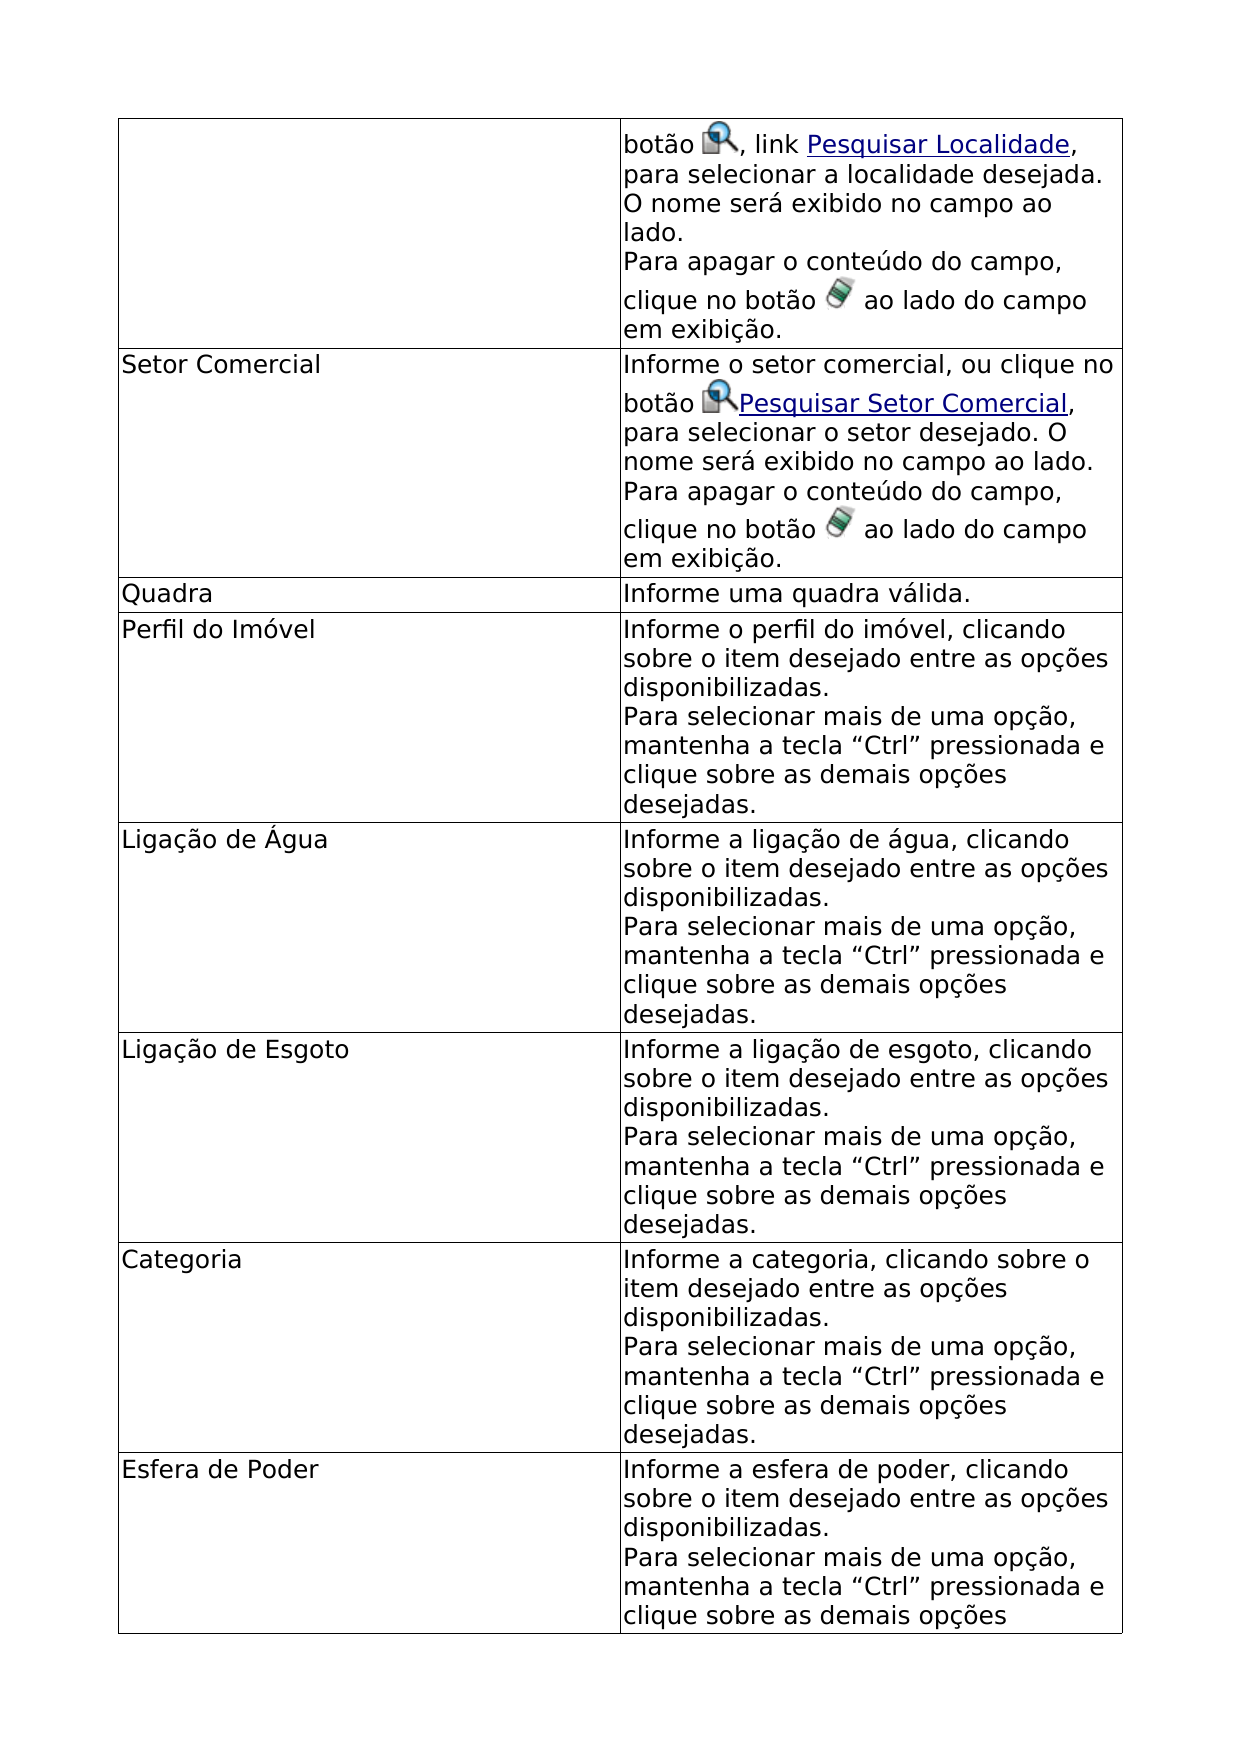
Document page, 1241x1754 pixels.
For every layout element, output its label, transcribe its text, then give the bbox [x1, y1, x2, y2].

table_cell Informe o setor comercial, ou clique no botão Pesquisar Setor Comercial, para selecionar o setor desejado. O nome será exibido no campo ao lado. Para apagar o conteúdo do campo, clique no botão ao lado do campo em exibição. [621, 349, 1122, 577]
picture [824, 505, 856, 539]
picture [702, 121, 739, 154]
table_cell Ligação de Água [119, 823, 620, 1032]
table_cell Setor Comercial [119, 349, 620, 577]
table_cell Categoria [119, 1243, 620, 1452]
table_cell Informe o perfil do imóvel, clicando sobre o item desejado entre as opções disponibilizadas. Para selecionar mais de uma opção, mantenha a tecla “Ctrl” pressionada e clique sobre as demais opções desejadas. [621, 613, 1122, 822]
table_cell Informe a categoria, clicando sobre o item desejado entre as opções disponibilizadas. Para selecionar mais de uma opção, mantenha a tecla “Ctrl” pressionada e clique sobre as demais opções desejadas. [621, 1243, 1122, 1452]
table_cell Informe uma quadra válida. [621, 578, 1122, 612]
table_cell Quadra [119, 578, 620, 612]
picture [824, 276, 856, 310]
table_cell Informe a esfera de poder, clicando sobre o item desejado entre as opções disponibilizadas. Para selecionar mais de uma opção, mantenha a tecla “Ctrl” pressionada e clique sobre as demais opções [621, 1453, 1122, 1633]
picture [702, 379, 739, 413]
table_cell [119, 119, 620, 347]
table_cell botão , link Pesquisar Localidade, para selecionar a localidade desejada. O nome será exibido no campo ao lado. Para apagar o conteúdo do campo, clique no botão ao lado do campo em exibição. [621, 119, 1122, 347]
table_cell Informe a ligação de esgoto, clicando sobre o item desejado entre as opções disponibilizadas. Para selecionar mais de uma opção, mantenha a tecla “Ctrl” pressionada e clique sobre as demais opções desejadas. [621, 1033, 1122, 1242]
table_cell Esfera de Poder [119, 1453, 620, 1633]
table_cell Informe a ligação de água, clicando sobre o item desejado entre as opções disponibilizadas. Para selecionar mais de uma opção, mantenha a tecla “Ctrl” pressionada e clique sobre as demais opções desejadas. [621, 823, 1122, 1032]
table_cell Perfil do Imóvel [119, 613, 620, 822]
table_cell Ligação de Esgoto [119, 1033, 620, 1242]
